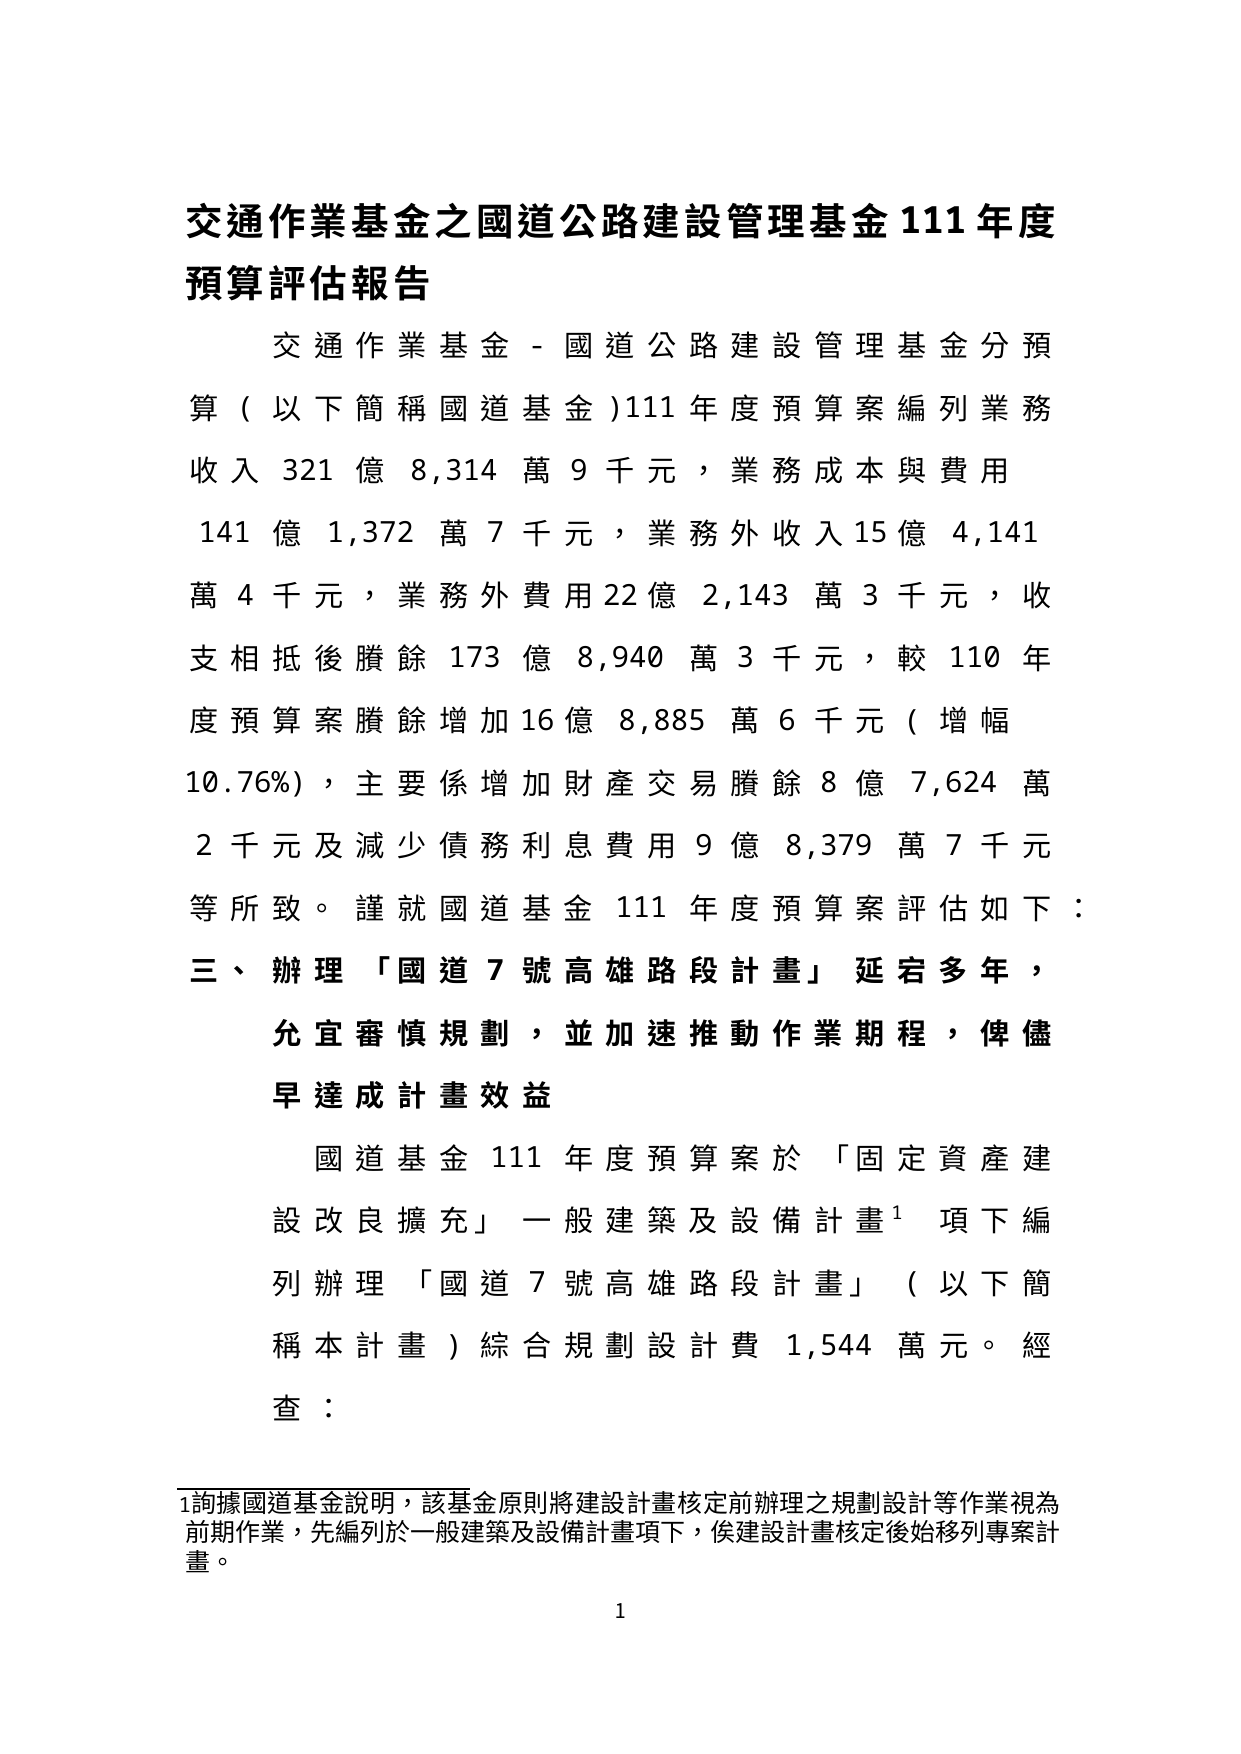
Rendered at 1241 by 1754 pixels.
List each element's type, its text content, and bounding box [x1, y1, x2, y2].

text 國道基金111年度預算案於「固定資產建設改良擴充」一般建築及設備計畫項下編列辦理「國道7號高雄路段計畫」(以下簡稱本計畫)綜合規劃設計費1,544萬元。經查： [242, 1115, 1058, 1427]
text 交通作業基金-國道公路建設管理基金分預算(以下簡稱國道基金)111年度預算案編列業務收入321億8,314萬9千元，業務成本與費用141億1,372萬7千元，業務外收入15億4,141萬4千元，業務外費用22億2,143萬3千元，收支相抵後賸餘173億8,940萬3千元，較110年度預算案賸餘增加16億8,885萬6千元(增幅10.76%)，主要係增加財產交易賸餘8億7,624萬2千元及減少債務利息費用9億8,379萬7千元等所致。謹就國道基金111年度預算案評估如下： [183, 302, 1058, 927]
text 交通作業基金之國道公路建設管理基金111年度預算評估報告 [183, 177, 1058, 302]
text 詢據國道基金說明，該基金原則將建設計畫核定前辦理之規劃設計等作業視為前期作業，先編列於一般建築及設備計畫項下，俟建設計畫核定後始移列專案計畫。 [178, 1489, 1063, 1577]
text 三、辦理「國道7號高雄路段計畫」延宕多年，允宜審慎規劃，並加速推動作業期程，俾儘早達成計畫效益 [183, 927, 1058, 1115]
